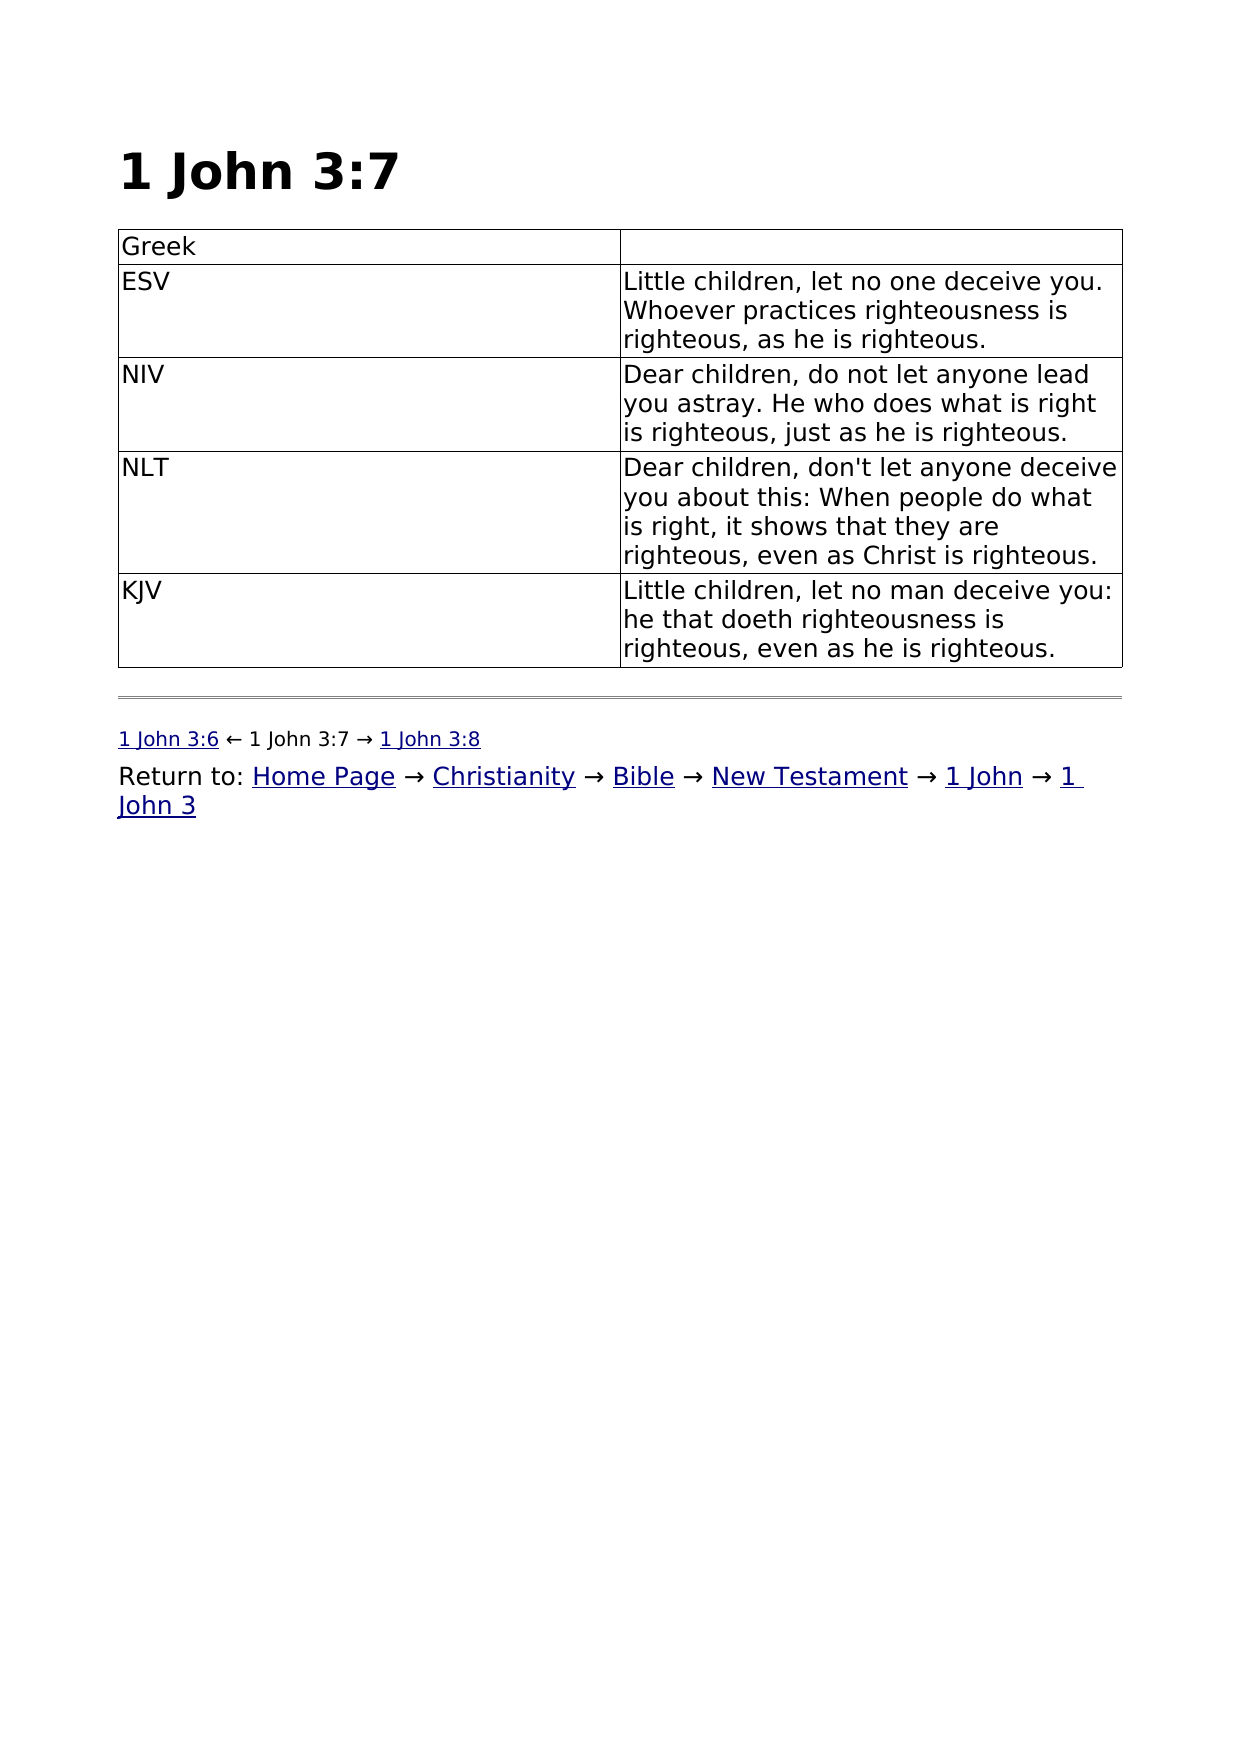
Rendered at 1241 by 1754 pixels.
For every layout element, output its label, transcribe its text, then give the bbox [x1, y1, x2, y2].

table_cell Little children, let no man deceive you: he that doeth righteousness is righteous, even as he is righteous. [621, 574, 1122, 667]
text 1 John 3:6 ← 1 John 3:7 → 1 John 3:8 [118, 728, 1122, 762]
subtitle 1 John 3:7 [118, 143, 1122, 201]
text Return to: Home Page → Christianity → Bible → New Testament → 1 John → 1 John 3 [118, 762, 1122, 820]
table_cell NIV [119, 358, 620, 451]
table_cell Dear children, do not let anyone lead you astray. He who does what is right is righteous, just as he is righteous. [621, 358, 1122, 451]
table_cell ESV [119, 265, 620, 357]
table_cell KJV [119, 574, 620, 667]
table_cell NLT [119, 452, 620, 573]
table_cell Little children, let no one deceive you. Whoever practices righteousness is righteous, as he is righteous. [621, 265, 1122, 357]
table_header Greek [119, 230, 620, 264]
table_cell Dear children, don't let anyone deceive you about this: When people do what is right, it shows that they are righteous, even as Christ is righteous. [621, 452, 1122, 573]
table_header [621, 230, 1122, 264]
